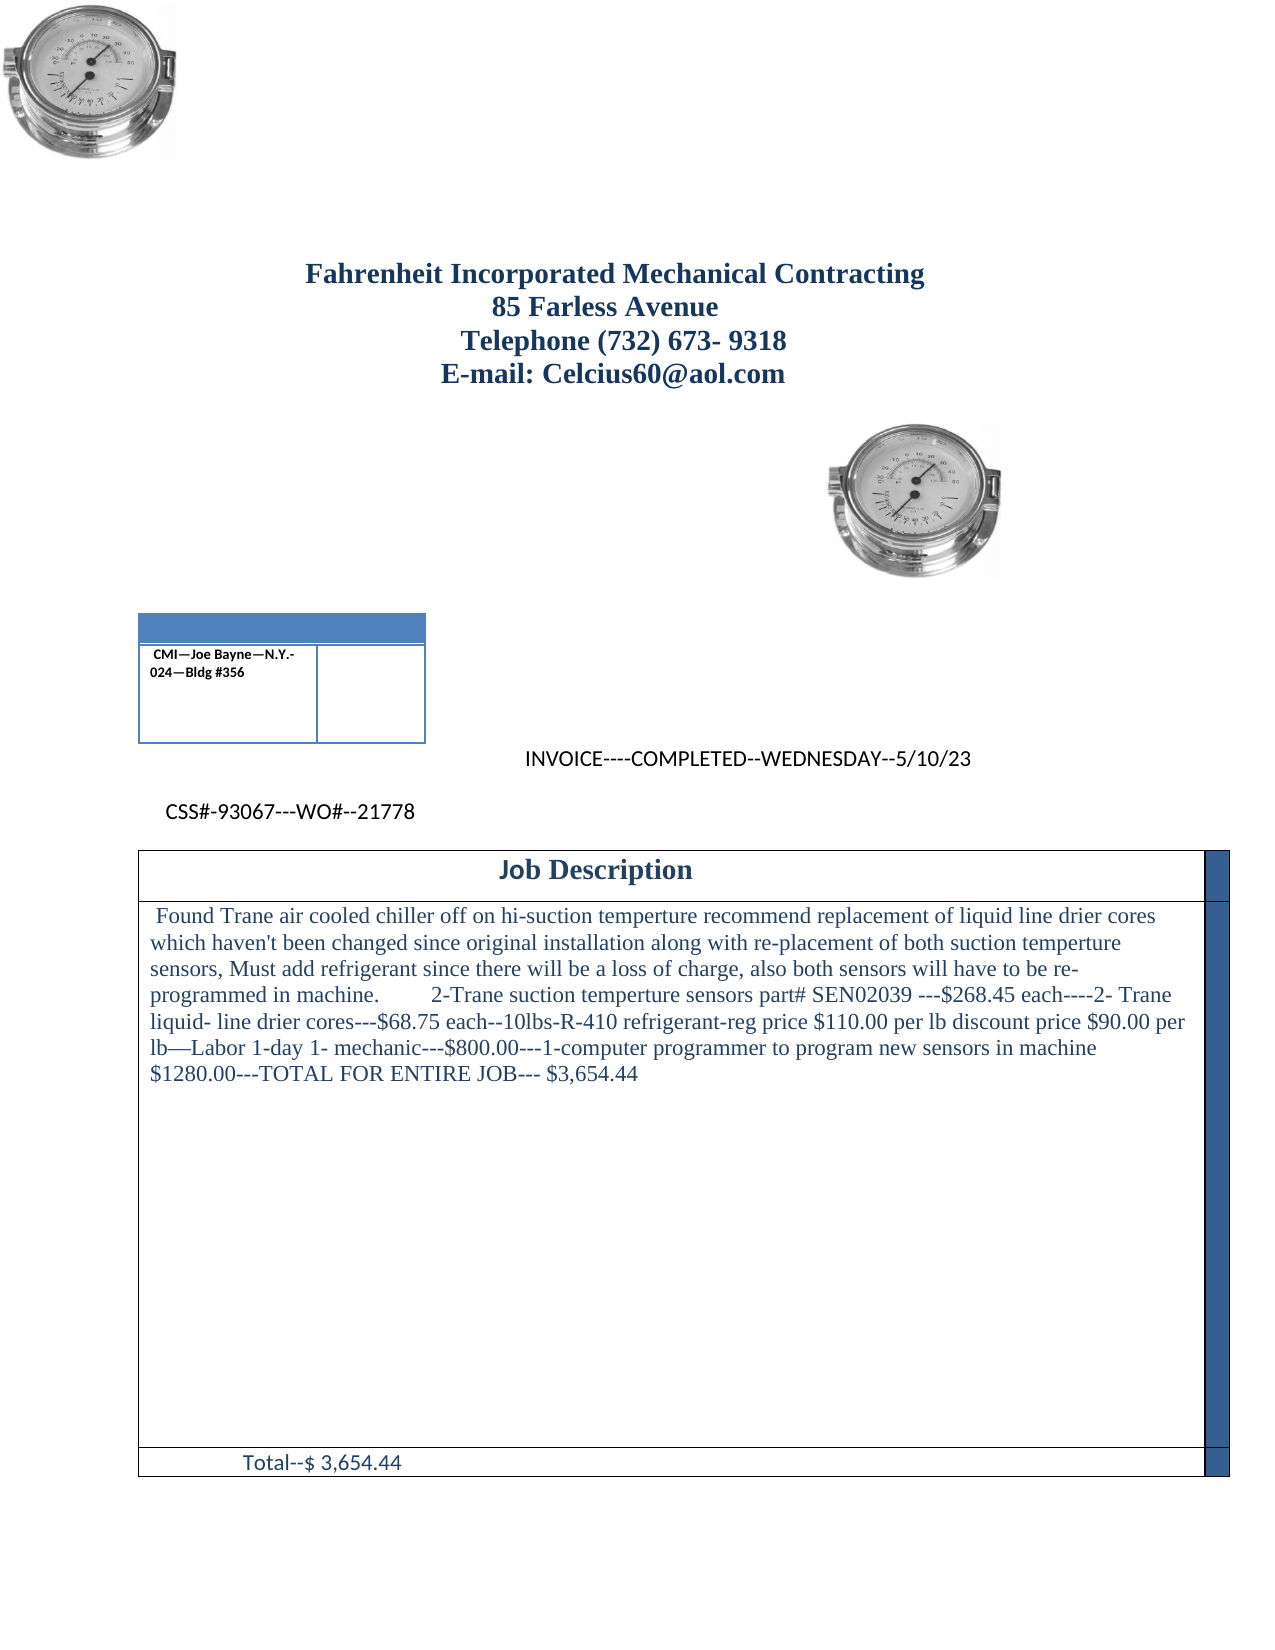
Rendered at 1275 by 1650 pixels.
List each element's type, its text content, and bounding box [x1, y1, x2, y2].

table_cell Found Trane air cooled chiller off on hi-suction temperture recommend replacement of liquid line drier cores which haven't been changed since original installation along with re-placement of both suction temperture sensors, Must add refrigerant since there will be a loss of charge, also both sensors will have to be re-programmed in machine. 2-Trane suction temperture sensors part# SEN02039 ---$268.45 each----2- Trane liquid- line drier cores---$68.75 each--10lbs-R-410 refrigerant-reg price $110.00 per lb discount price $90.00 per lb—Labor 1-day 1- mechanic---$800.00---1-computer programmer to program new sensors in machine $1280.00---TOTAL FOR ENTIRE JOB--- $3,654.44 [139, 902, 1204, 1447]
text Telephone (732) 673- 9318 [150, 323, 1125, 357]
text CSS#-93067---WO#--21778 [150, 797, 1125, 825]
text 85 Farless Avenue [150, 289, 1125, 323]
table_cell Total--$ 3,654.44 [139, 1448, 1204, 1476]
picture [825, 418, 1002, 583]
table_cell [1206, 902, 1229, 1447]
text Fahrenheit Incorporated Mechanical Contracting [150, 256, 1125, 289]
table_header [140, 615, 317, 643]
table_header [317, 615, 424, 643]
table_header [1206, 851, 1229, 901]
table_header Job Description [139, 851, 1204, 901]
text INVOICE----COMPLETED--WEDNESDAY--5/10/23 [150, 744, 1125, 772]
table_cell [1206, 1448, 1229, 1476]
text E-mail: Celcius60@aol.com [300, 357, 1125, 419]
table_cell [318, 646, 424, 742]
picture [0, 0, 177, 164]
table_cell CMI—Joe Bayne—N.Y.-024—Bldg #356 [140, 646, 316, 742]
